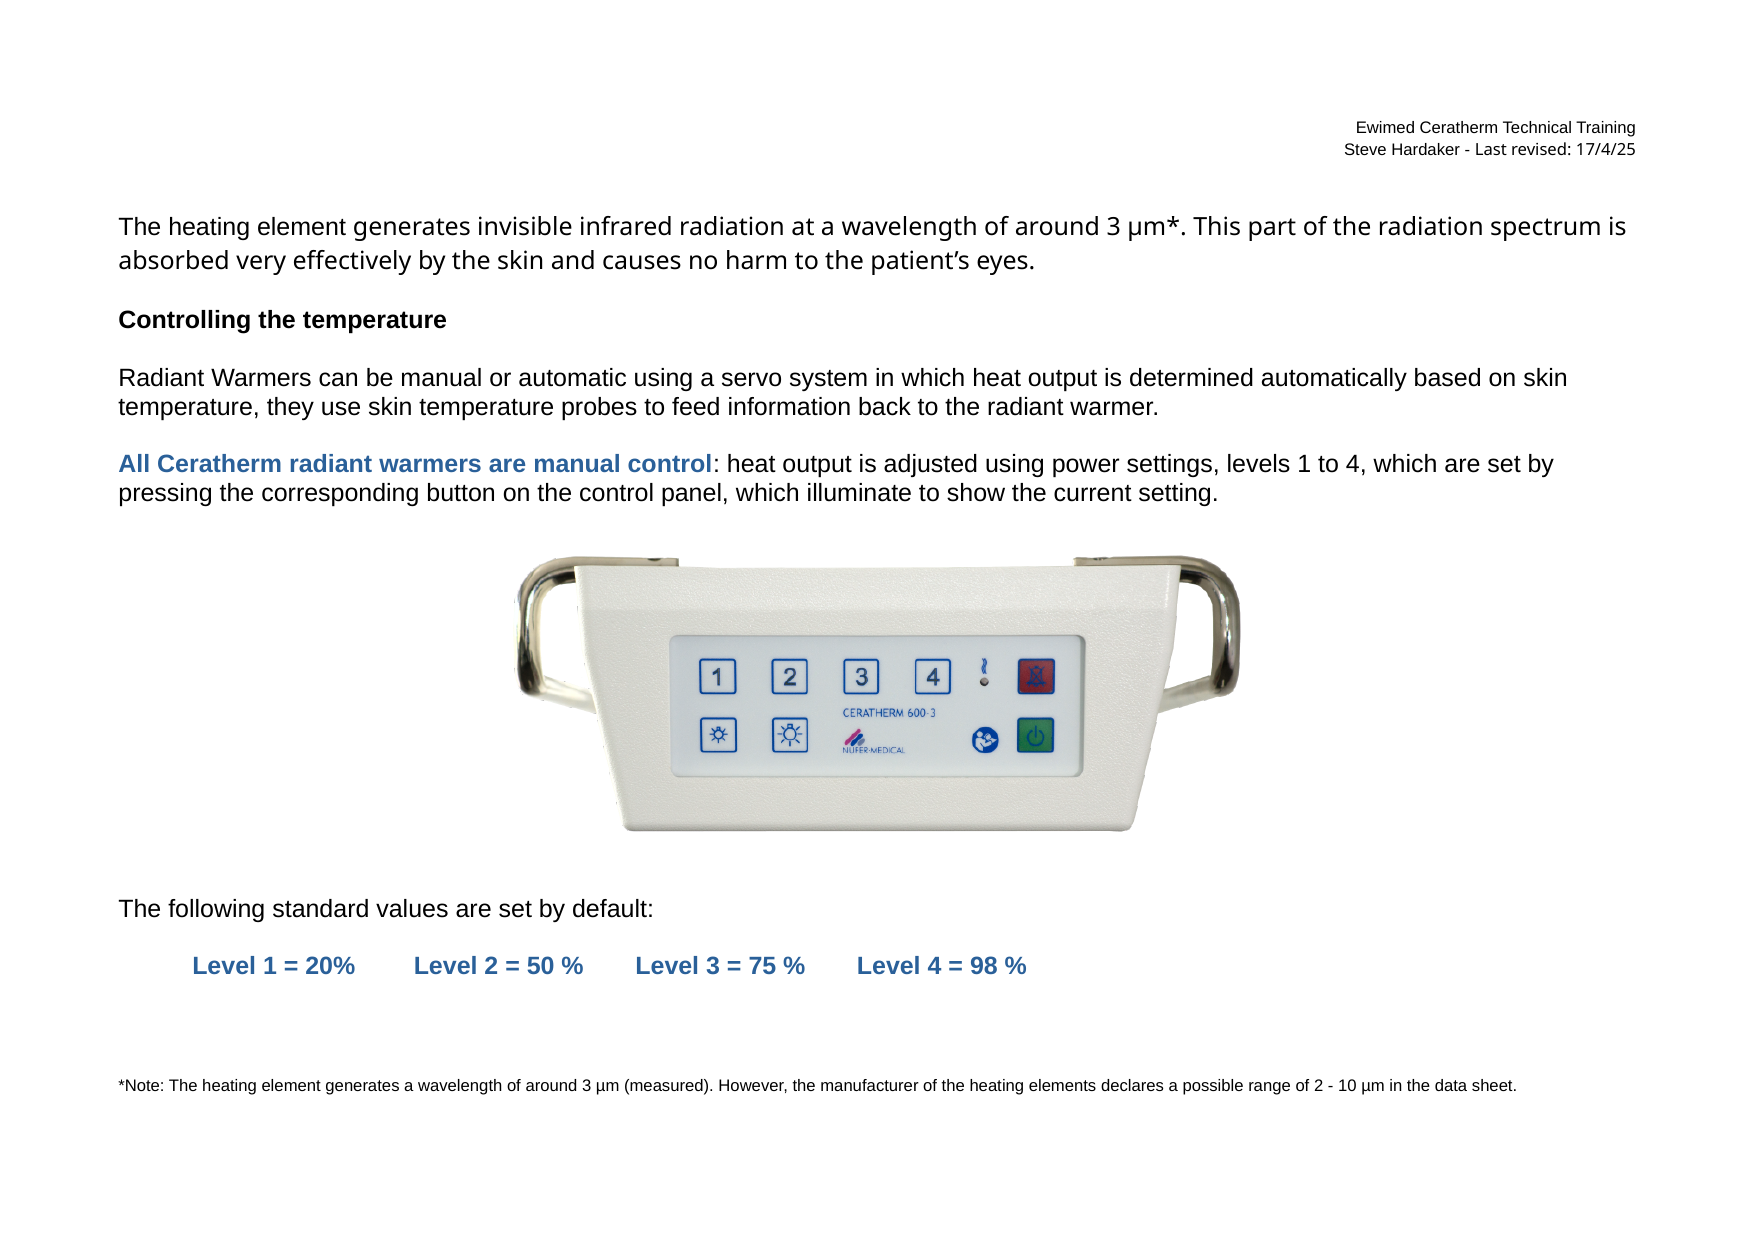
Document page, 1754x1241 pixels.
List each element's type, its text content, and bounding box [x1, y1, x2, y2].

picture [508, 552, 1246, 837]
text *Note: The heating element generates a wavelength of around 3 µm (measured). However, the manufacturer of the heating elements declares a possible range of 2 - 10 µm in the data sheet. [118, 1076, 1636, 1095]
text Level 1 = 20% Level 2 = 50 % Level 3 = 75 % Level 4 = 98 % [118, 951, 1636, 980]
text The heating element generates invisible infrared radiation at a wavelength of around 3 µm*. This part of the radiation spectrum is absorbed very effectively by the skin and causes no harm to the patient’s eyes. [118, 209, 1636, 277]
text Radiant Warmers can be manual or automatic using a servo system in which heat output is determined automatically based on skin temperature, they use skin temperature probes to feed information back to the radiant warmer. [118, 363, 1636, 421]
text The following standard values are set by default: [118, 894, 1636, 922]
text All Ceratherm radiant warmers are manual control: heat output is adjusted using power settings, levels 1 to 4, which are set by pressing the corresponding button on the control panel, which illuminate to show the current setting. [118, 449, 1636, 507]
text Controlling the temperature [118, 306, 1636, 334]
